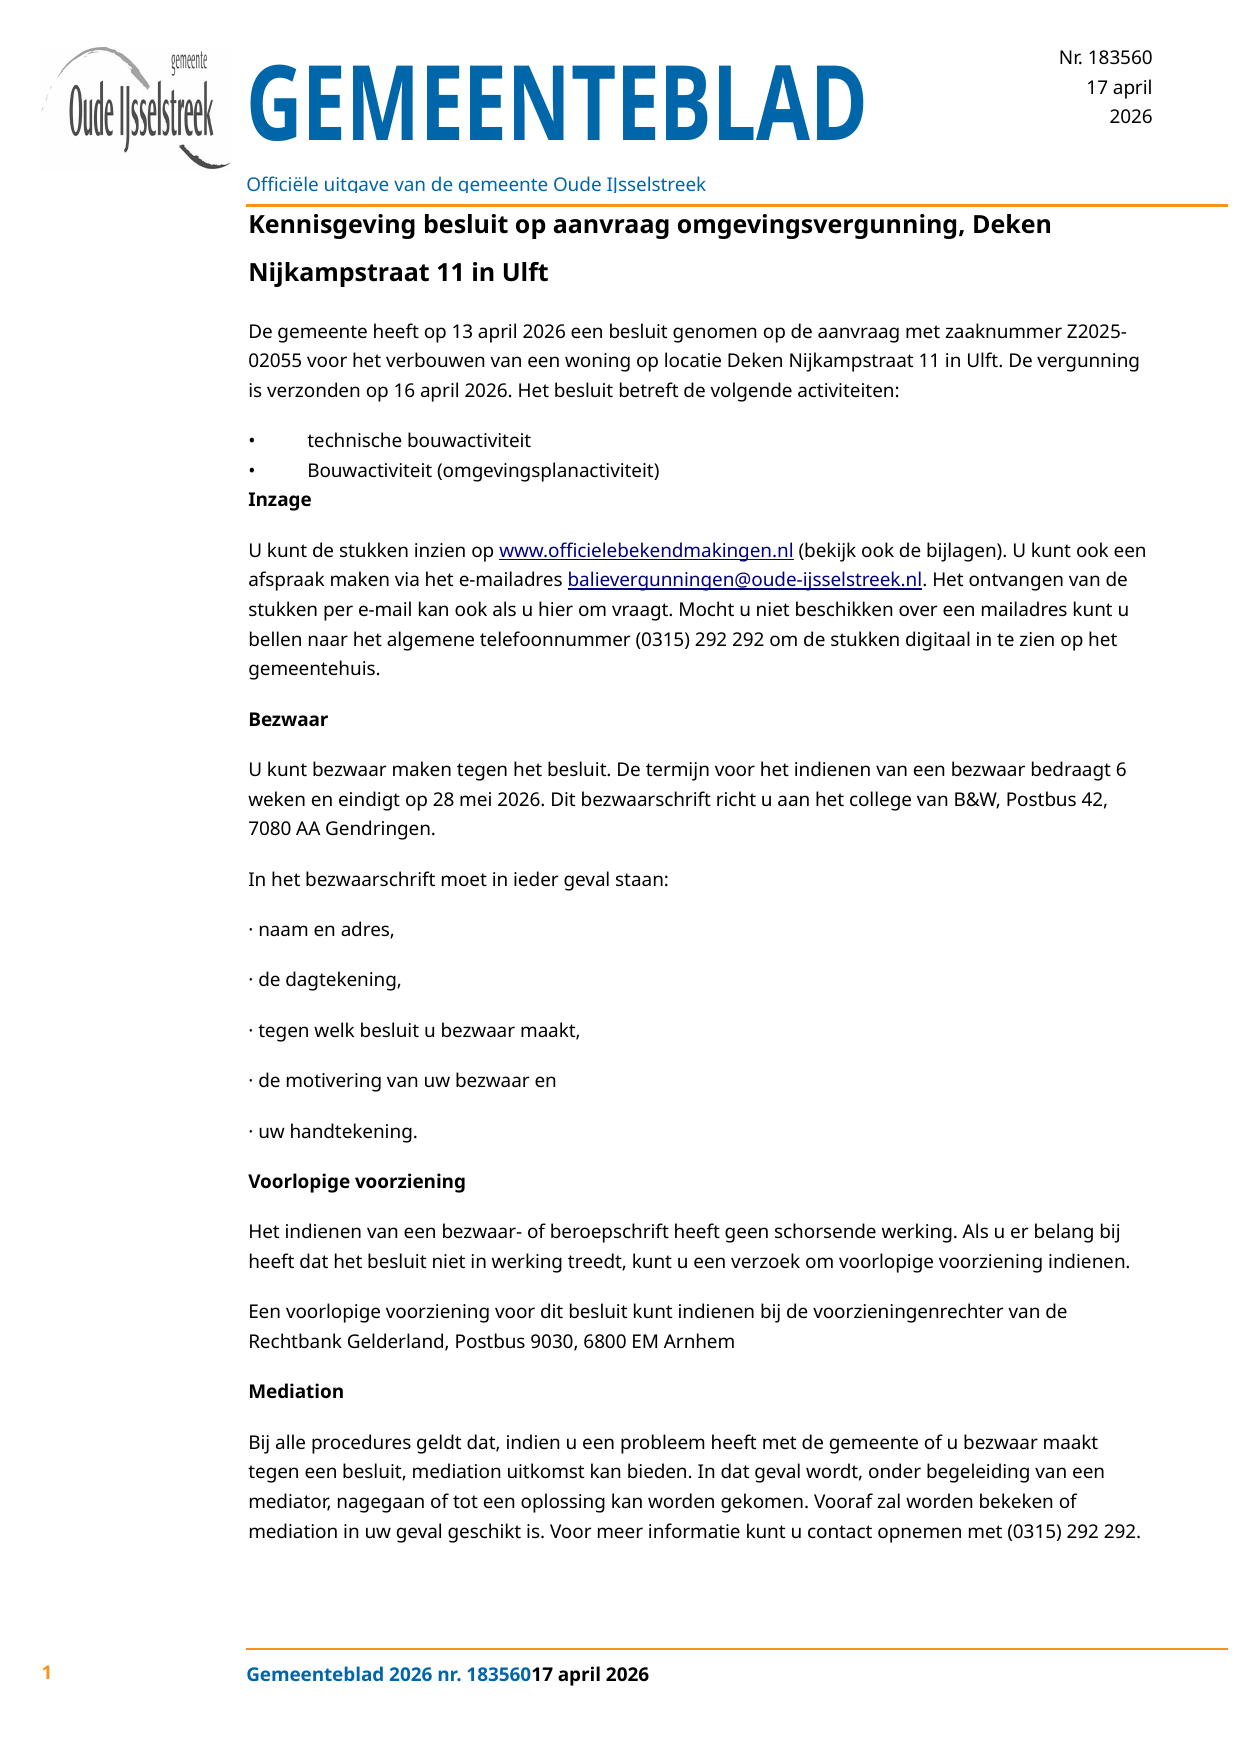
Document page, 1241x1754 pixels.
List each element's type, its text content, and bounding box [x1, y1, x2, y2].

text De gemeente heeft op 13 april 2026 een besluit genomen op de aanvraag met zaaknummer Z2025-02055 voor het verbouwen van een woning op locatie Deken Nijkampstraat 11 in Ulft. De vergunning is verzonden op 16 april 2026. Het besluit betreft de volgende activiteiten: [248, 318, 1152, 403]
text U kunt de stukken inzien op www.officielebekendmakingen.nl (bekijk ook de bijlagen). U kunt ook een afspraak maken via het e-mailadres balievergunningen@oude-ijsselstreek.nl. Het ontvangen van de stukken per e-mail kan ook als u hier om vraagt. Mocht u niet beschikken over een mailadres kunt u bellen naar het algemene telefoonnummer (0315) 292 292 om de stukken digitaal in te zien op het gemeentehuis. [248, 537, 1152, 681]
text Bezwaar [248, 706, 1152, 732]
text Bij alle procedures geldt dat, indien u een probleem heeft met de gemeente of u bezwaar maakt tegen een besluit, mediation uitkomst kan bieden. In dat geval wordt, onder begeleiding van een mediator, nagegaan of tot een oplossing kan worden gekomen. Vooraf zal worden bekeken of mediation in uw geval geschikt is. Voor meer informatie kunt u contact opnemen met (0315) 292 292. [248, 1429, 1152, 1544]
text In het bezwaarschrift moet in ieder geval staan: [248, 866, 1152, 892]
text Kennisgeving besluit op aanvraag omgevingsvergunning, Deken Nijkampstraat 11 in Ulft [248, 207, 1152, 288]
text Voorlopige voorziening [248, 1168, 1152, 1194]
text Inzage [248, 487, 1152, 512]
text U kunt bezwaar maken tegen het besluit. De termijn voor het indienen van een bezwaar bedraagt 6 weken en eindigt op 28 mei 2026. Dit bezwaarschrift richt u aan het college van B&W, Postbus 42, 7080 AA Gendringen. [248, 756, 1152, 841]
picture [41, 47, 231, 172]
list technische bouwactiviteit [248, 427, 1152, 453]
text · tegen welk besluit u bezwaar maakt, [248, 1017, 1152, 1043]
text · de motivering van uw bezwaar en [248, 1067, 1152, 1093]
text · de dagtekening, [248, 967, 1152, 992]
text Een voorlopige voorziening voor dit besluit kunt indienen bij de voorzieningenrechter van de Rechtbank Gelderland, Postbus 9030, 6800 EM Arnhem [248, 1299, 1152, 1354]
text · uw handtekening. [248, 1118, 1152, 1144]
text Mediation [248, 1379, 1152, 1404]
text · naam en adres, [248, 916, 1152, 942]
text Het indienen van een bezwaar- of beroepschrift heeft geen schorsende werking. Als u er belang bij heeft dat het besluit niet in werking treedt, kunt u een verzoek om voorlopige voorziening indienen. [248, 1219, 1152, 1274]
list Bouwactiviteit (omgevingsplanactiviteit) [248, 457, 1152, 483]
